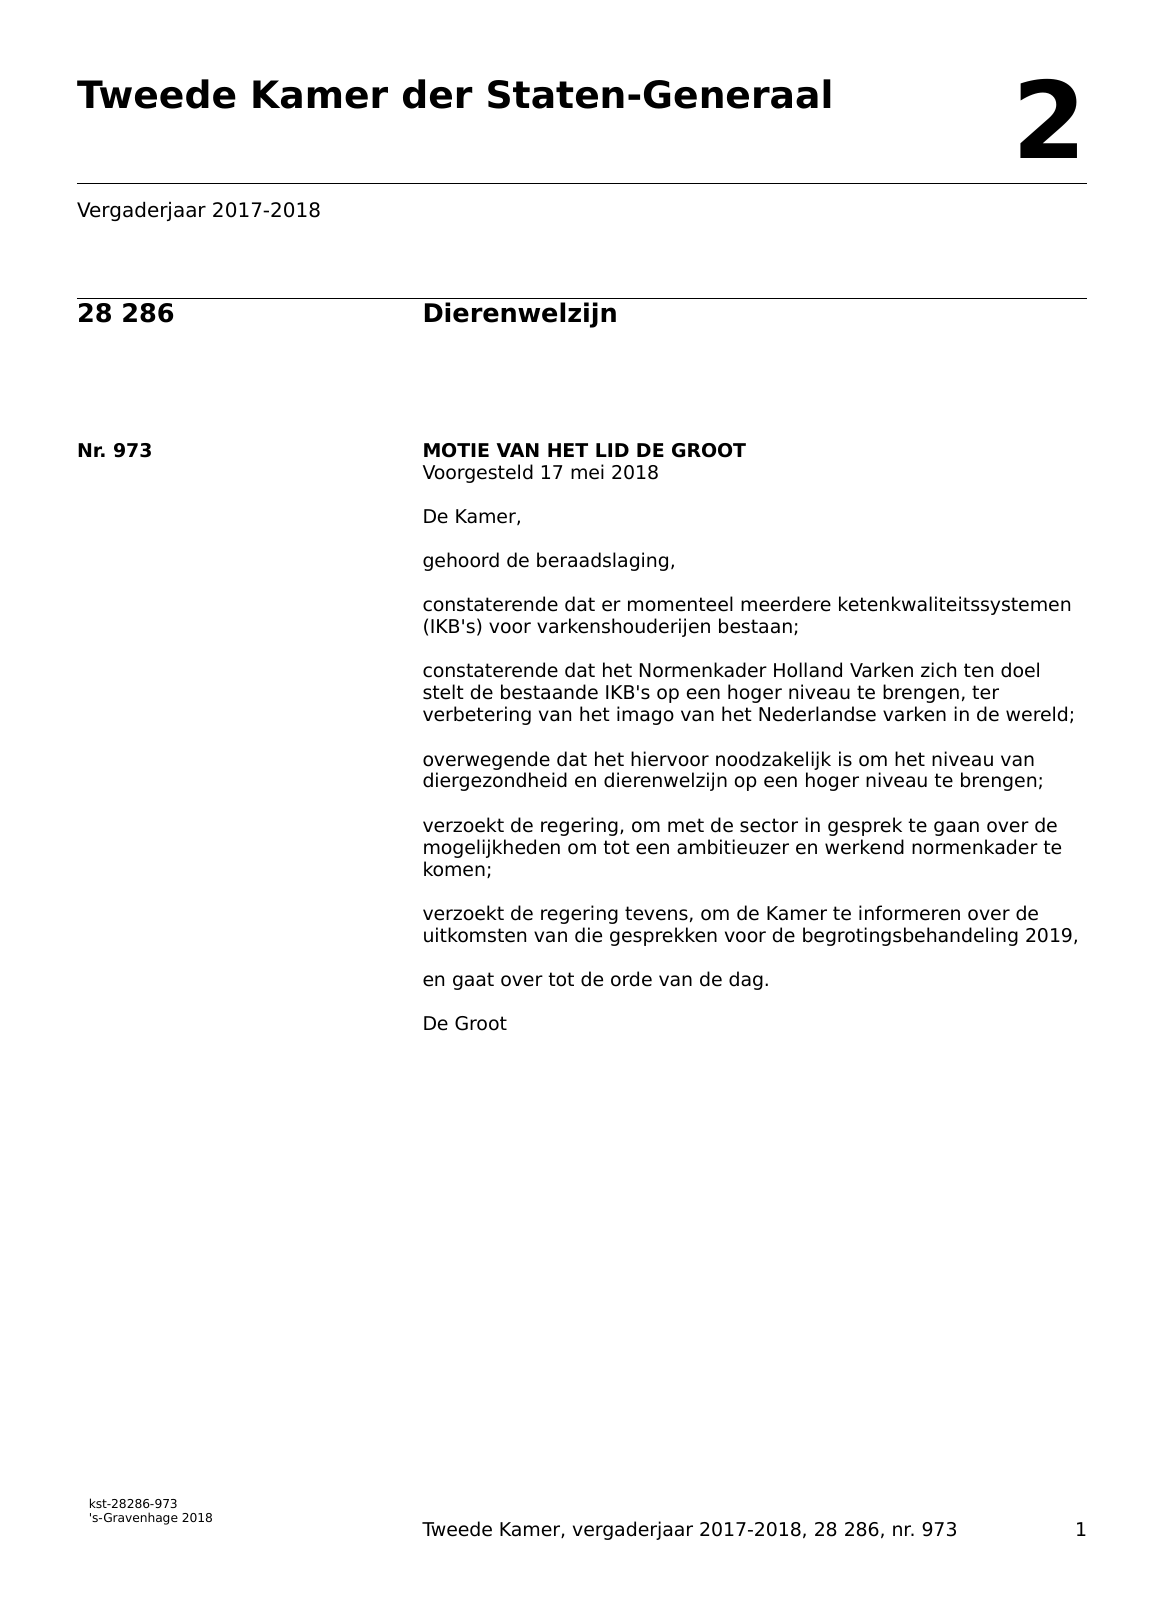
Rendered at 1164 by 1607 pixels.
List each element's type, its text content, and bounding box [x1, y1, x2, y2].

text constaterende dat er momenteel meerdere ketenkwaliteitssystemen (IKB's) voor varkenshouderijen bestaan; [422, 594, 1087, 638]
table_header Tweede Kamer der Staten-Generaal [77, 59, 886, 183]
table_header 2 [886, 59, 1087, 183]
text De Kamer, [422, 506, 1087, 528]
text overwegende dat het hiervoor noodzakelijk is om het niveau van diergezondheid en dierenwelzijn op een hoger niveau te brengen; [422, 748, 1087, 792]
text en gaat over tot de orde van de dag. [422, 969, 1087, 991]
text 's-Gravenhage 2018 [88, 1511, 323, 1525]
text gehoord de beraadslaging, [422, 550, 1087, 572]
subtitle 28 286 Dierenwelzijn [77, 299, 1087, 329]
text verzoekt de regering tevens, om de Kamer te informeren over de uitkomsten van die gesprekken voor de begrotingsbehandeling 2019, [422, 903, 1087, 947]
text verzoekt de regering, om met de sector in gesprek te gaan over de mogelijkheden om tot een ambitieuzer en werkend normenkader te komen; [422, 814, 1087, 881]
table_cell Vergaderjaar 2017-2018 [77, 184, 1087, 298]
subtitle Nr. 973 MOTIE VAN HET LID DE GROOT [77, 440, 1087, 462]
text Voorgesteld 17 mei 2018 [422, 462, 1087, 484]
text kst-28286-973 [88, 1497, 323, 1511]
text constaterende dat het Normenkader Holland Varken zich ten doel stelt de bestaande IKB's op een hoger niveau te brengen, ter verbetering van het imago van het Nederlandse varken in de wereld; [422, 660, 1087, 726]
text De Groot [422, 1013, 1087, 1035]
